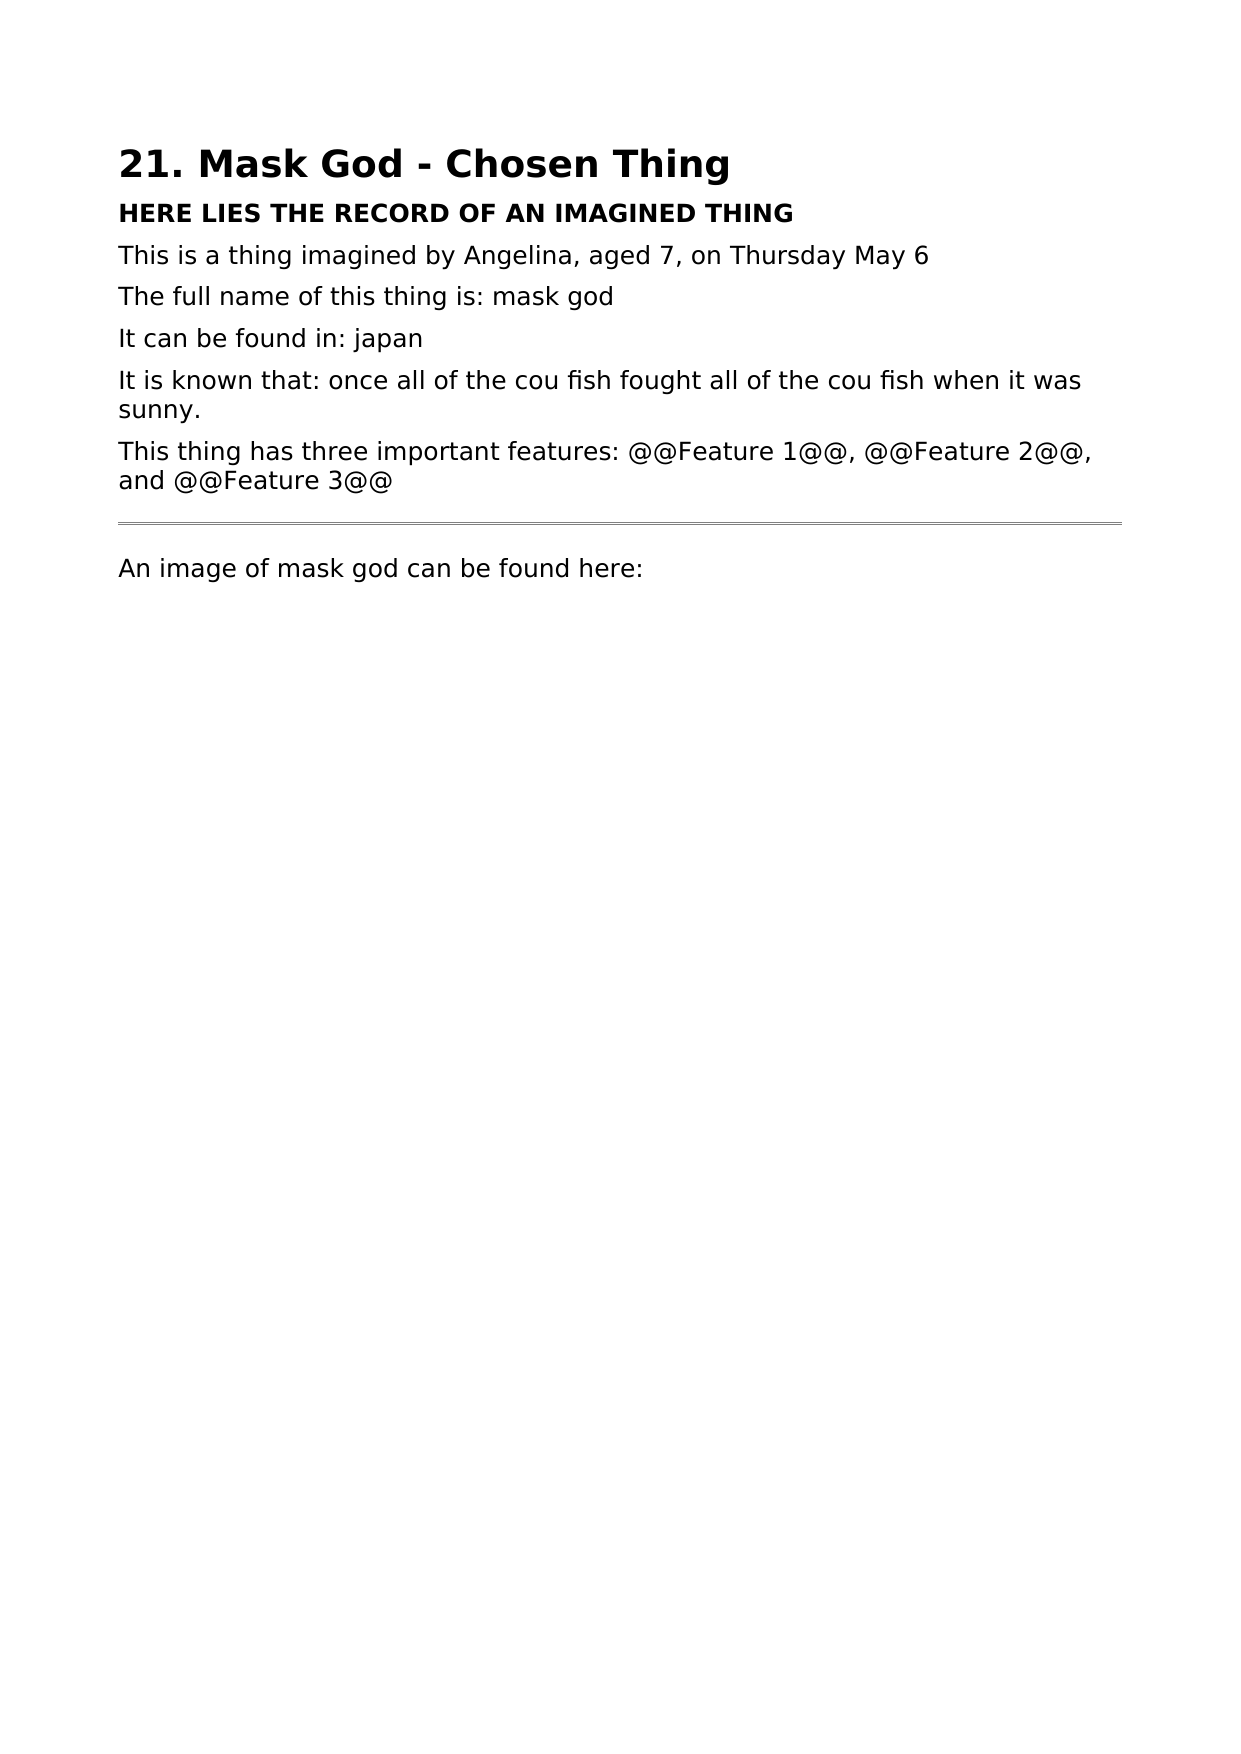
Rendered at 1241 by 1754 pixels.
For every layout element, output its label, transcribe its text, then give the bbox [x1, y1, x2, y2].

text An image of mask god can be found here: [118, 554, 1122, 583]
text This is a thing imagined by Angelina, aged 7, on Thursday May 6 [118, 241, 1122, 270]
subtitle 21. Mask God - Chosen Thing [118, 143, 1122, 187]
text This thing has three important features: @@Feature 1@@, @@Feature 2@@, and @@Feature 3@@ [118, 437, 1122, 495]
text It is known that: once all of the cou fish fought all of the cou fish when it was sunny. [118, 366, 1122, 424]
text It can be found in: japan [118, 324, 1122, 353]
text The full name of this thing is: mask god [118, 283, 1122, 312]
text HERE LIES THE RECORD OF AN IMAGINED THING [118, 199, 1122, 228]
